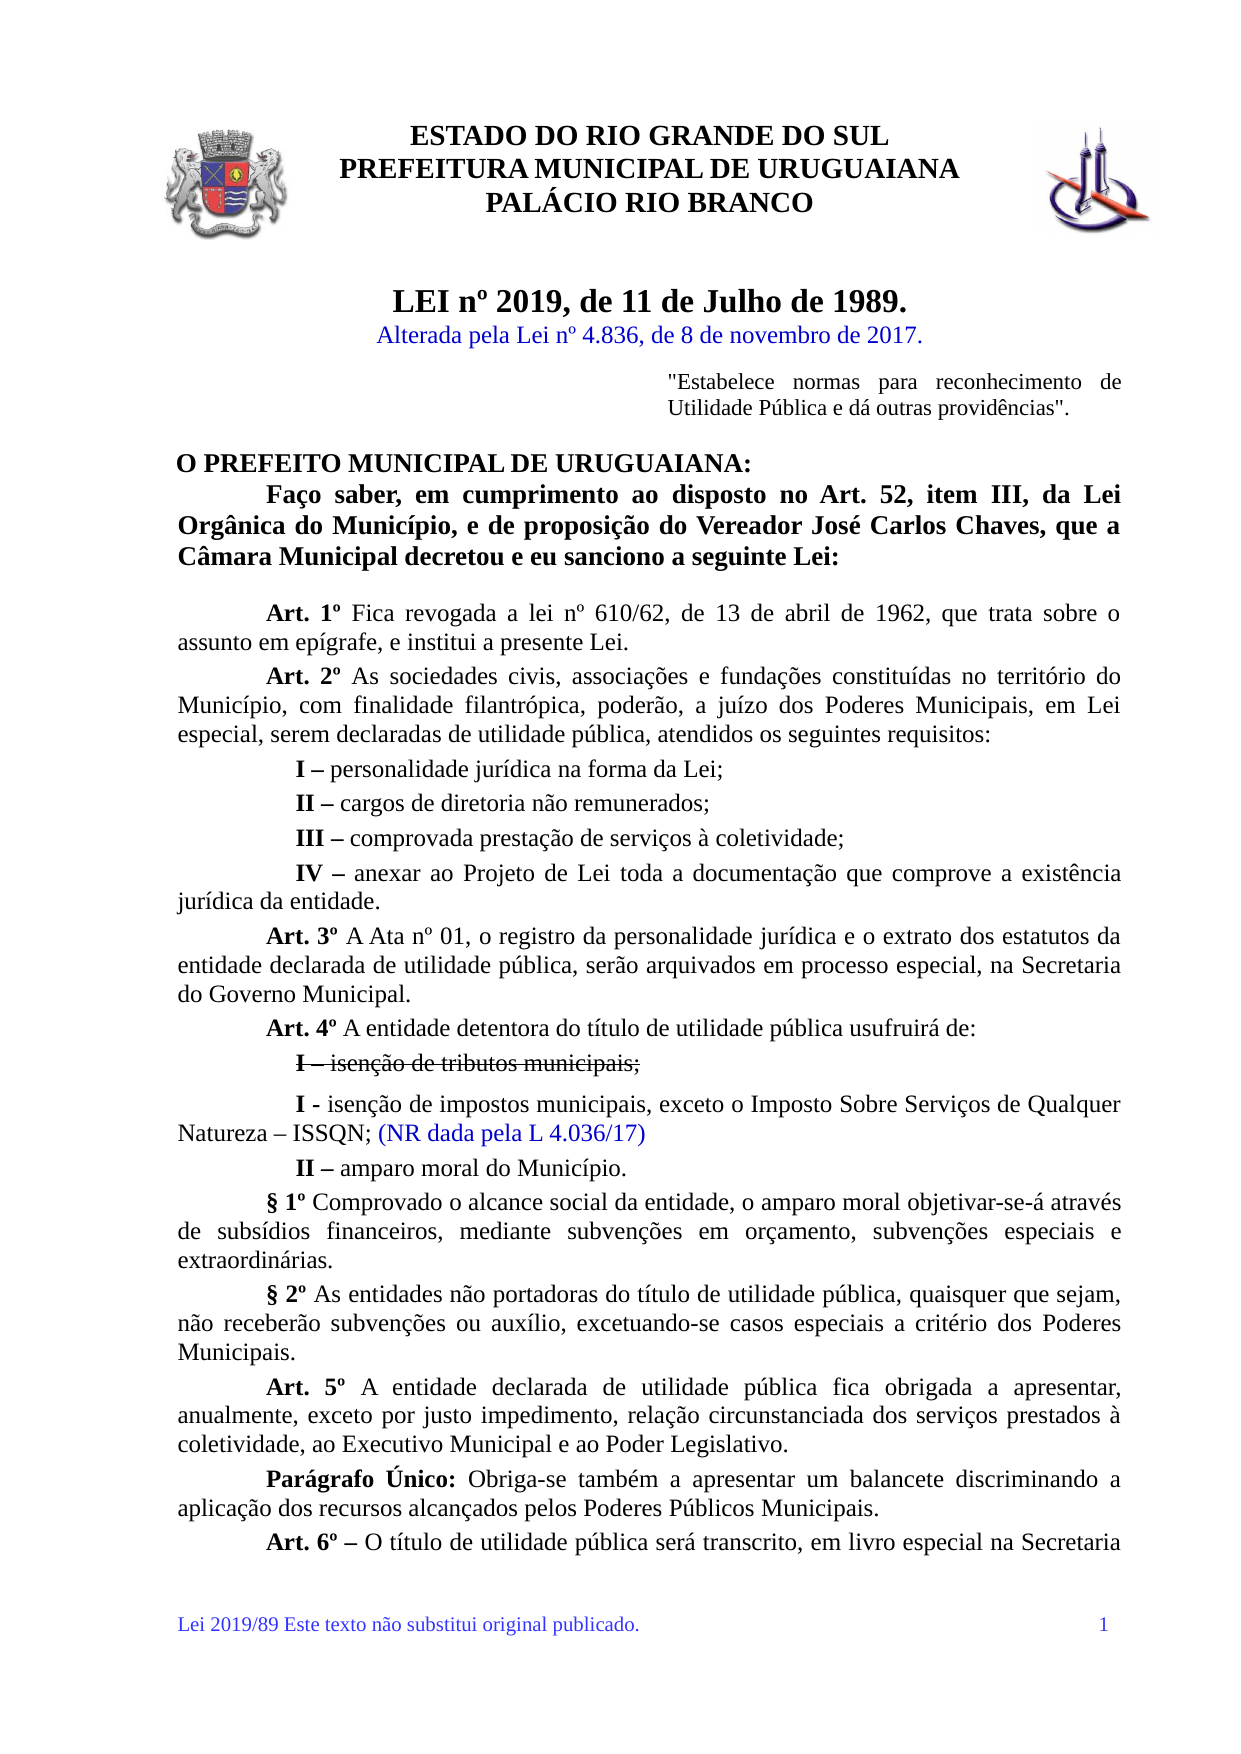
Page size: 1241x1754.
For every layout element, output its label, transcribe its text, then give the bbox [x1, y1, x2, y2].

text Art. 6º – O título de utilidade pública será transcrito, em livro especial na Secretaria [177, 1527, 1122, 1556]
text I - isenção de impostos municipais, exceto o Imposto Sobre Serviços de Qualquer Natureza – ISSQN; (NR dada pela L 4.036/17) [177, 1089, 1122, 1146]
text Art. 5º A entidade declarada de utilidade pública fica obrigada a apresentar, anualmente, exceto por justo impedimento, relação circunstanciada dos serviços prestados à coletividade, ao Executivo Municipal e ao Poder Legislativo. [177, 1372, 1122, 1458]
text Faço saber, em cumprimento ao disposto no Art. 52, item III, da Lei Orgânica do Município, e de proposição do Vereador José Carlos Chaves, que a Câmara Municipal decretou e eu sanciono a seguinte Lei: [177, 478, 1122, 572]
text III – comprovada prestação de serviços à coletividade; [177, 823, 1122, 852]
text LEI nº 2019, de 11 de Julho de 1989. [177, 282, 1122, 320]
picture [1032, 119, 1162, 238]
text Art. 2º As sociedades civis, associações e fundações constituídas no território do Município, com finalidade filantrópica, poderão, a juízo dos Poderes Municipais, em Lei especial, serem declaradas de utilidade pública, atendidos os seguintes requisitos: [177, 661, 1122, 748]
text IV – anexar ao Projeto de Lei toda a documentação que comprove a existência jurídica da entidade. [177, 858, 1122, 915]
text Alterada pela Lei nº 4.836, de 8 de novembro de 2017. [177, 320, 1122, 349]
text I – personalidade jurídica na forma da Lei; [177, 754, 1122, 782]
text II – cargos de diretoria não remunerados; [177, 788, 1122, 817]
text § 1º Comprovado o alcance social da entidade, o amparo moral objetivar-se-á através de subsídios financeiros, mediante subvenções em orçamento, subvenções especiais e extraordinárias. [177, 1187, 1122, 1274]
text O PREFEITO MUNICIPAL DE URUGUAIANA: [176, 447, 1122, 478]
text "Estabelece normas para reconhecimento de Utilidade Pública e dá outras providências". [667, 368, 1122, 421]
text Art. 4º A entidade detentora do título de utilidade pública usufruirá de: [177, 1013, 1122, 1042]
text § 2º As entidades não portadoras do título de utilidade pública, quaisquer que sejam, não receberão subvenções ou auxílio, excetuando-se casos especiais a critério dos Poderes Municipais. [177, 1279, 1122, 1366]
text II – amparo moral do Município. [177, 1153, 1122, 1181]
picture [157, 124, 293, 241]
text Art. 3º A Ata nº 01, o registro da personalidade jurídica e o extrato dos estatutos da entidade declarada de utilidade pública, serão arquivados em processo especial, na Secretaria do Governo Municipal. [177, 921, 1122, 1007]
text I – isenção de tributos municipais; [177, 1048, 1122, 1077]
text Art. 1º Fica revogada a lei nº 610/62, de 13 de abril de 1962, que trata sobre o assunto em epígrafe, e institui a presente Lei. [177, 598, 1122, 656]
text Parágrafo Único: Obriga-se também a apresentar um balancete discriminando a aplicação dos recursos alcançados pelos Poderes Públicos Municipais. [177, 1464, 1122, 1521]
